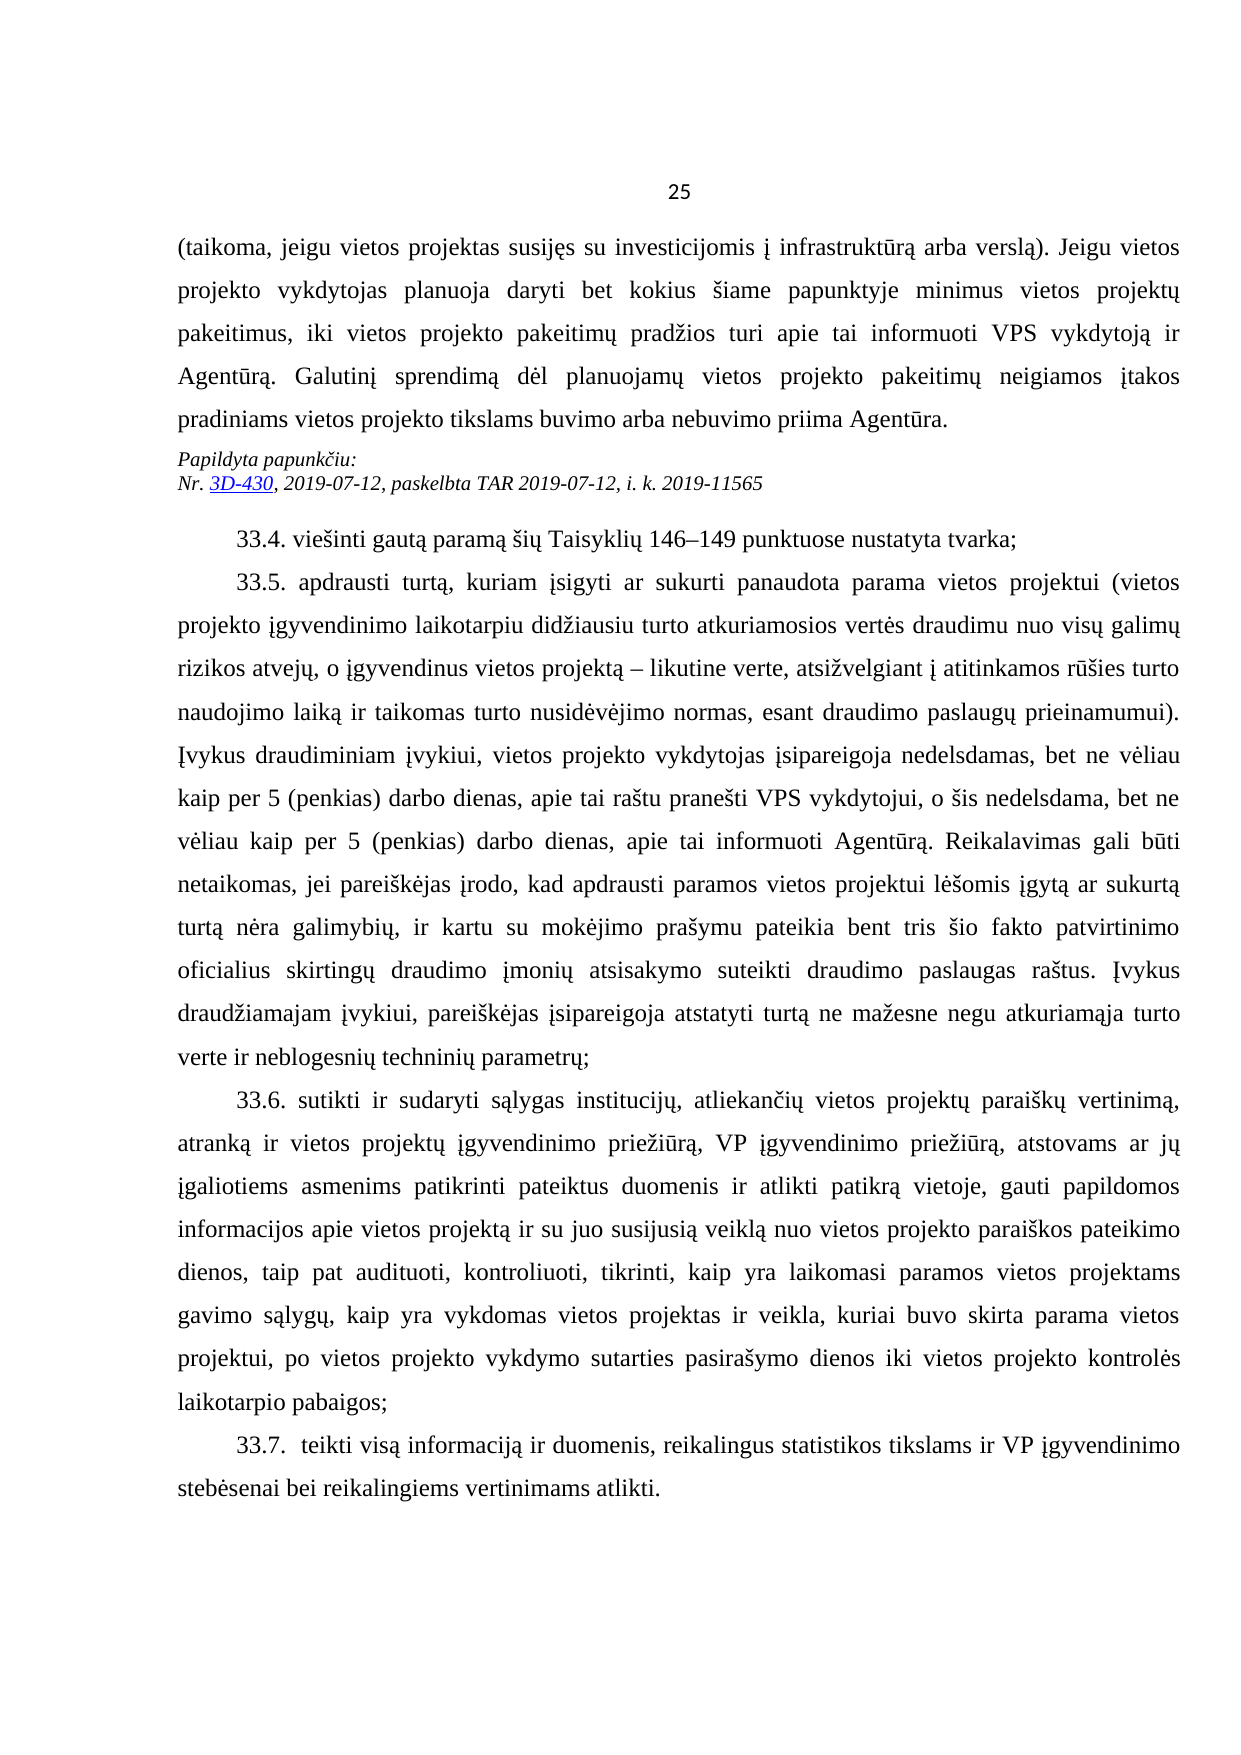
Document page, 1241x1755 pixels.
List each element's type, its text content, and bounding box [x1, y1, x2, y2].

text Papildyta papunkčiu: [177, 447, 1181, 471]
text 33.7. teikti visą informaciją ir duomenis, reikalingus statistikos tikslams ir VP įgyvendinimo stebėsenai bei reikalingiems vertinimams atlikti. [177, 1430, 1181, 1502]
text (taikoma, jeigu vietos projektas susijęs su investicijomis į infrastruktūrą arba verslą). Jeigu vietos projekto vykdytojas planuoja daryti bet kokius šiame papunktyje minimus vietos projektų pakeitimus, iki vietos projekto pakeitimų pradžios turi apie tai informuoti VPS vykdytoją ir Agentūrą. Galutinį sprendimą dėl planuojamų vietos projekto pakeitimų neigiamos įtakos pradiniams vietos projekto tikslams buvimo arba nebuvimo priima Agentūra. [177, 232, 1181, 433]
text 33.6. sutikti ir sudaryti sąlygas institucijų, atliekančių vietos projektų paraiškų vertinimą, atranką ir vietos projektų įgyvendinimo priežiūrą, VP įgyvendinimo priežiūrą, atstovams ar jų įgaliotiems asmenims patikrinti pateiktus duomenis ir atlikti patikrą vietoje, gauti papildomos informacijos apie vietos projektą ir su juo susijusią veiklą nuo vietos projekto paraiškos pateikimo dienos, taip pat audituoti, kontroliuoti, tikrinti, kaip yra laikomasi paramos vietos projektams gavimo sąlygų, kaip yra vykdomas vietos projektas ir veikla, kuriai buvo skirta parama vietos projektui, po vietos projekto vykdymo sutarties pasirašymo dienos iki vietos projekto kontrolės laikotarpio pabaigos; [177, 1085, 1181, 1415]
text 33.5. apdrausti turtą, kuriam įsigyti ar sukurti panaudota parama vietos projektui (vietos projekto įgyvendinimo laikotarpiu didžiausiu turto atkuriamosios vertės draudimu nuo visų galimų rizikos atvejų, o įgyvendinus vietos projektą – likutine verte, atsižvelgiant į atitinkamos rūšies turto naudojimo laiką ir taikomas turto nusidėvėjimo normas, esant draudimo paslaugų prieinamumui). Įvykus draudiminiam įvykiui, vietos projekto vykdytojas įsipareigoja nedelsdamas, bet ne vėliau kaip per 5 (penkias) darbo dienas, apie tai raštu pranešti VPS vykdytojui, o šis nedelsdama, bet ne vėliau kaip per 5 (penkias) darbo dienas, apie tai informuoti Agentūrą. Reikalavimas gali būti netaikomas, jei pareiškėjas įrodo, kad apdrausti paramos vietos projektui lėšomis įgytą ar sukurtą turtą nėra galimybių, ir kartu su mokėjimo prašymu pateikia bent tris šio fakto patvirtinimo oficialius skirtingų draudimo įmonių atsisakymo suteikti draudimo paslaugas raštus. Įvykus draudžiamajam įvykiui, pareiškėjas įsipareigoja atstatyti turtą ne mažesne negu atkuriamąja turto verte ir neblogesnių techninių parametrų; [177, 567, 1181, 1070]
text Nr. 3D-430, 2019-07-12, paskelbta TAR 2019-07-12, i. k. 2019-11565 [177, 471, 1181, 495]
text 33.4. viešinti gautą paramą šių Taisyklių 146–149 punktuose nustatyta tvarka; [177, 524, 1181, 553]
